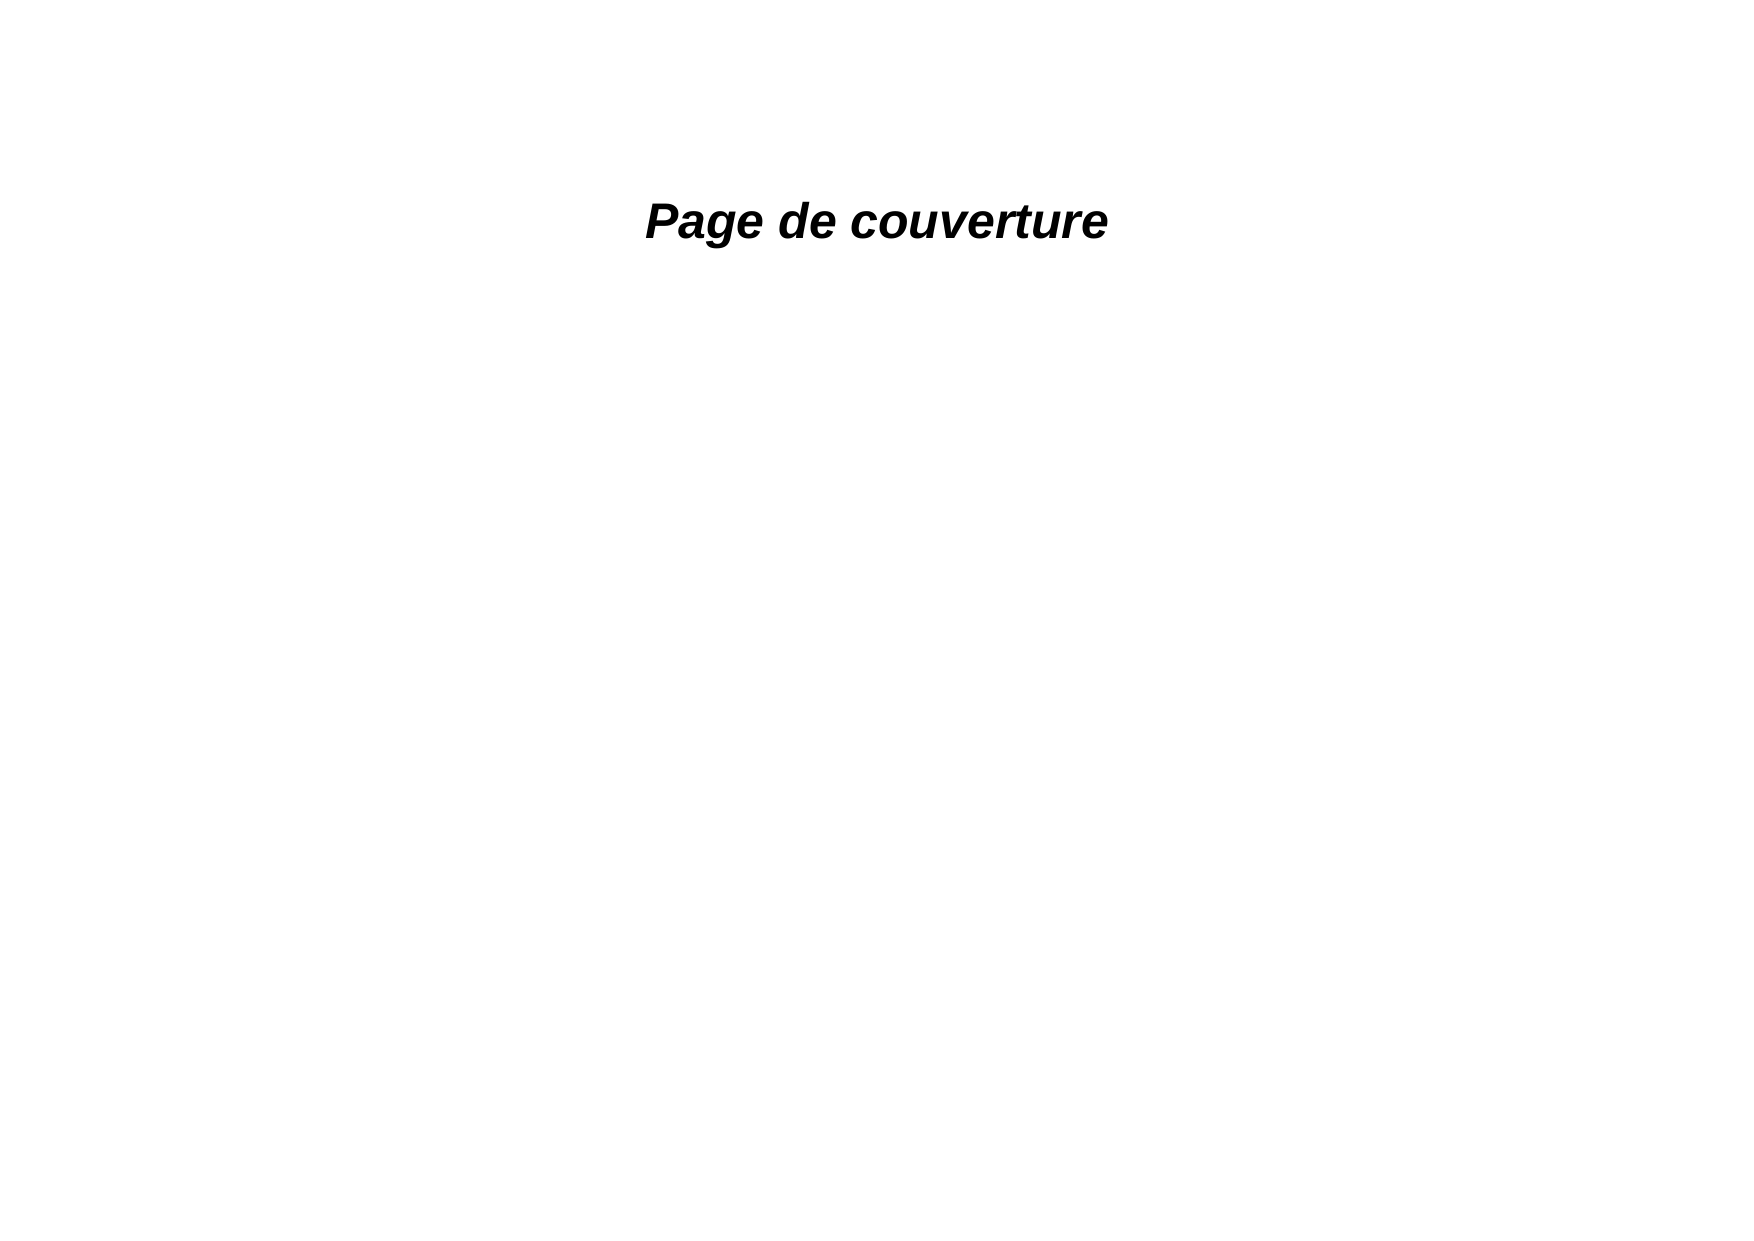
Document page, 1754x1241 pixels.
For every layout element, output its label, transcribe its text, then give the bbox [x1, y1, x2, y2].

text Page de couverture [75, 191, 1679, 249]
